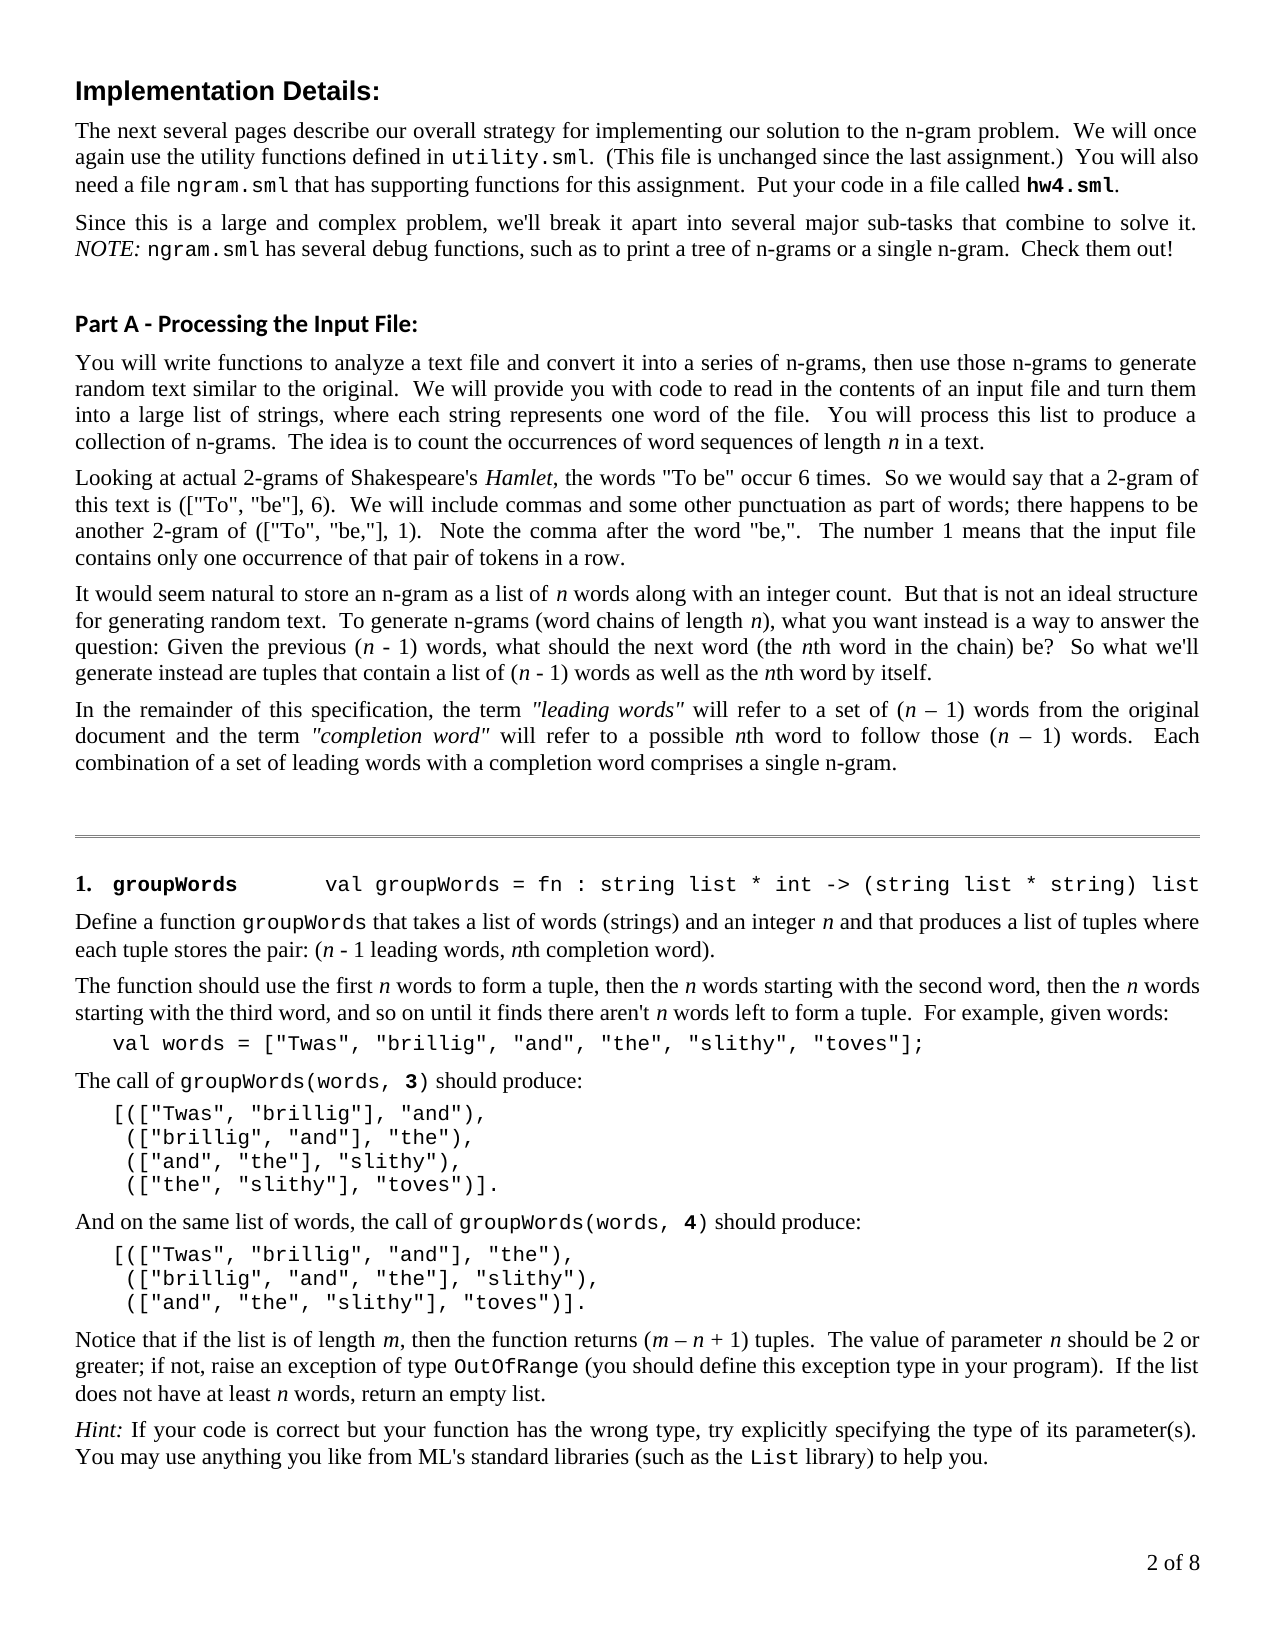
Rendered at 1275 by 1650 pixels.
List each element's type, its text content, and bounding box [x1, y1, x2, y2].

text (["brillig", "and", "the"], "slithy"), [112, 1268, 1200, 1292]
text Notice that if the list is of length m, then the function returns (m – n + 1) tuples. The value of parameter n should be 2 or greater; if not, raise an exception of type OutOfRange (you should define this exception type in your program). If the list does not have at least n words, return an empty list. [75, 1326, 1200, 1406]
subtitle Part A - Processing the Input File: [75, 308, 1200, 338]
text (["the", "slithy"], "toves")]. [112, 1174, 1200, 1198]
text It would seem natural to store an n-gram as a list of n words along with an integer count. But that is not an ideal structure for generating random text. To generate n-grams (word chains of length n), what you want instead is a way to answer the question: Given the previous (n - 1) words, what should the next word (the nth word in the chain) be? So what we'll generate instead are tuples that contain a list of (n - 1) words as well as the nth word by itself. [75, 580, 1200, 686]
text val words = ["Twas", "brillig", "and", "the", "slithy", "toves"]; [112, 1033, 1200, 1057]
text The next several pages describe our overall strategy for implementing our solution to the n-gram problem. We will once again use the utility functions defined in utility.sml. (This file is unchanged since the last assignment.) You will also need a file ngram.sml that has supporting functions for this assignment. Put your code in a file called hw4.sml. [75, 117, 1200, 198]
text And on the same list of words, the call of groupWords(words, 4) should produce: [75, 1208, 1200, 1236]
text Since this is a large and complex problem, we'll break it apart into several major sub-tasks that combine to solve it. NOTE: ngram.sml has several debug functions, such as to print a tree of n-grams or a single n-gram. Check them out! [75, 209, 1200, 263]
text (["and", "the"], "slithy"), [112, 1151, 1200, 1174]
text The function should use the first n words to form a tuple, then the n words starting with the second word, then the n words starting with the third word, and so on until it finds there aren't n words left to form a tuple. For example, given words: [75, 972, 1200, 1025]
text 1. groupWords val groupWords = fn : string list * int -> (string list * string) list [75, 870, 1200, 898]
text In the remainder of this specification, the term "leading words" will refer to a set of (n – 1) words from the original document and the term "completion word" will refer to a possible nth word to follow those (n – 1) words. Each combination of a set of leading words with a completion word comprises a single n-gram. [75, 696, 1200, 775]
text You will write functions to analyze a text file and convert it into a series of n-grams, then use those n-grams to generate random text similar to the original. We will provide you with code to read in the contents of an input file and turn them into a large list of strings, where each string represents one word of the file. You will process this list to produce a collection of n-grams. The idea is to count the occurrences of word sequences of length n in a text. [75, 349, 1200, 454]
text (["and", "the", "slithy"], "toves")]. [112, 1292, 1200, 1315]
subtitle Implementation Details: [75, 75, 1200, 106]
text [(["Twas", "brillig"], "and"), [112, 1103, 1200, 1127]
text Hint: If your code is correct but your function has the wrong type, try explicitly specifying the type of its parameter(s). You may use anything you like from ML's standard libraries (such as the List library) to help you. [75, 1416, 1200, 1470]
text Looking at actual 2-grams of Shakespeare's Hamlet, the words "To be" occur 6 times. So we would say that a 2-gram of this text is (["To", "be"], 6). We will include commas and some other punctuation as part of words; there happens to be another 2-gram of (["To", "be,"], 1). Note the comma after the word "be,". The number 1 means that the input file contains only one occurrence of that pair of tokens in a row. [75, 464, 1200, 570]
text (["brillig", "and"], "the"), [112, 1127, 1200, 1151]
text The call of groupWords(words, 3) should produce: [75, 1067, 1200, 1095]
text Define a function groupWords that takes a list of words (strings) and an integer n and that produces a list of tuples where each tuple stores the pair: (n - 1 leading words, nth completion word). [75, 908, 1200, 962]
text [(["Twas", "brillig", "and"], "the"), [112, 1244, 1200, 1268]
